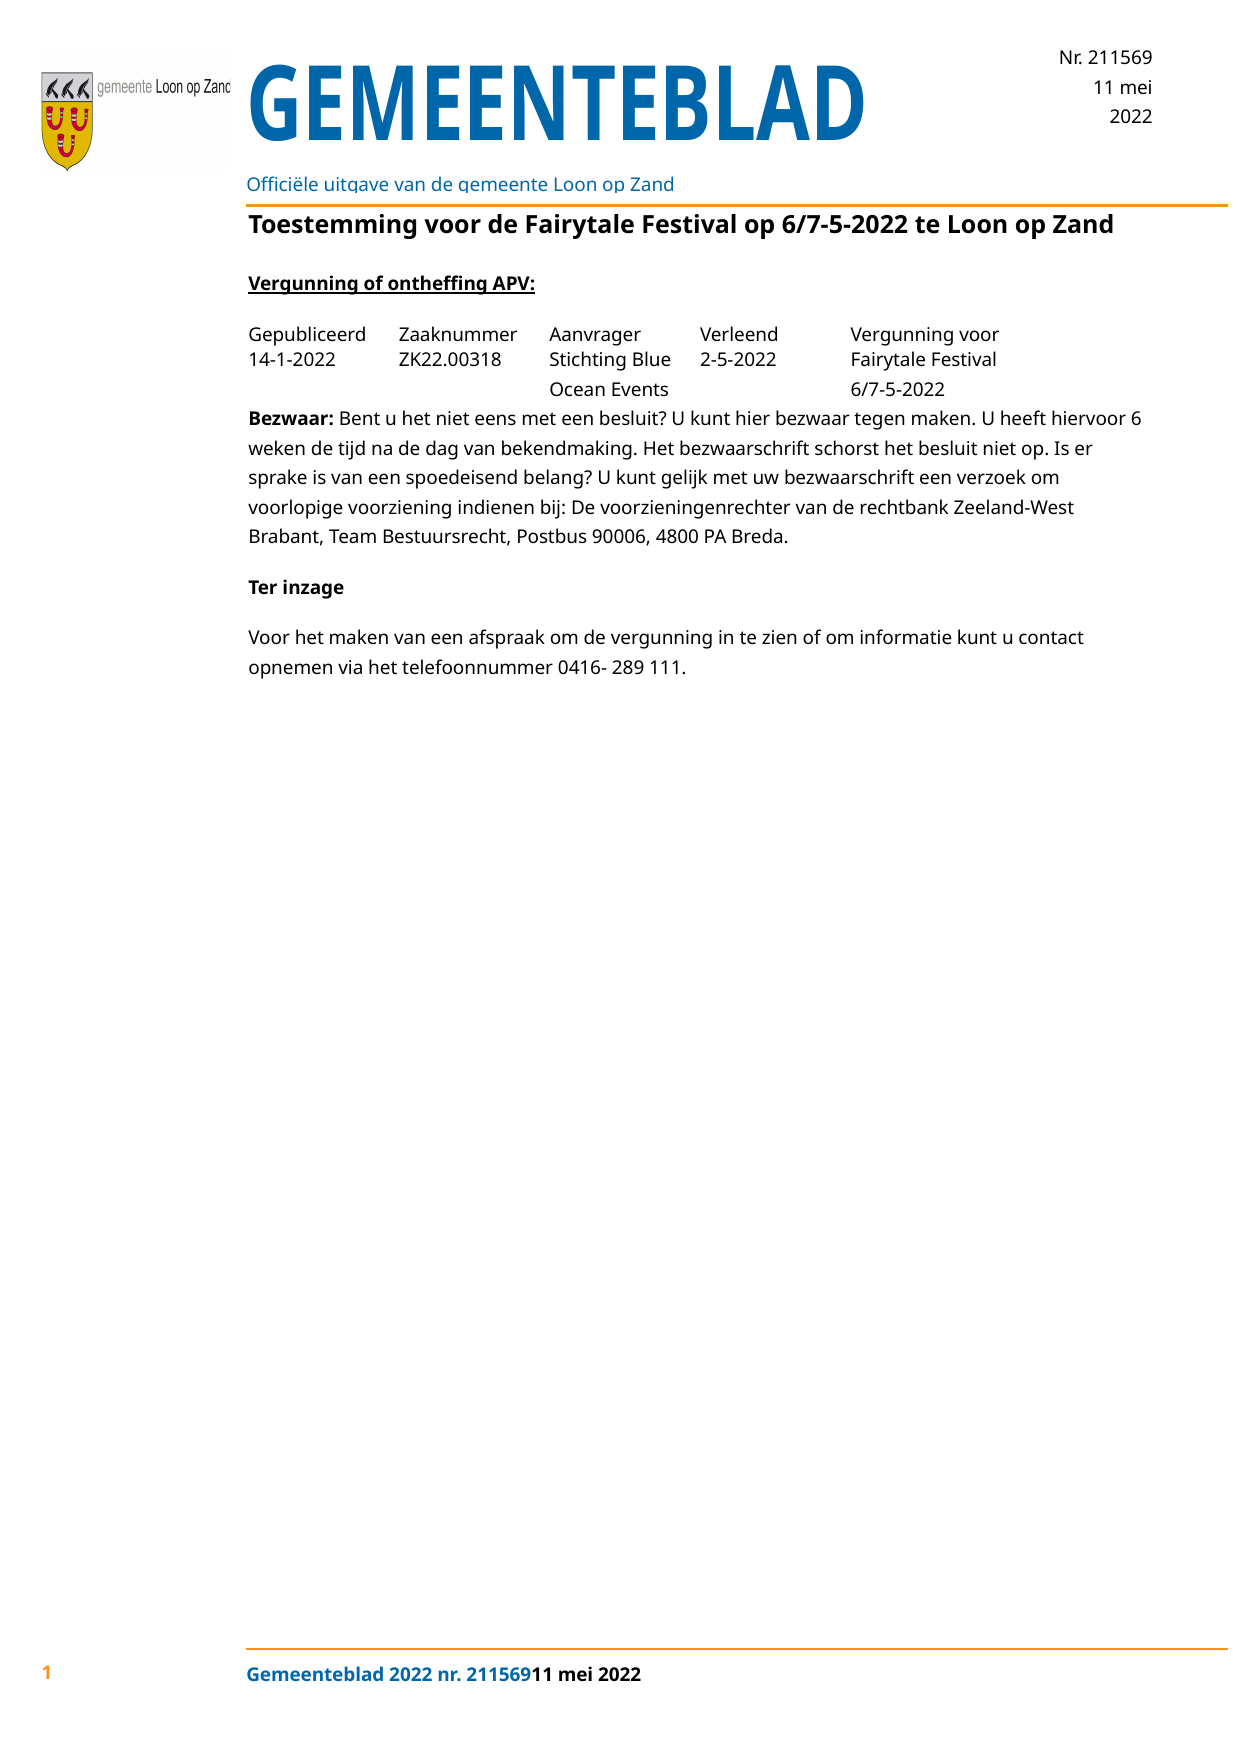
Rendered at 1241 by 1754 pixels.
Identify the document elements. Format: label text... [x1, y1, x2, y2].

table_header Verleend [700, 321, 850, 347]
table_header Gepubliceerd [248, 321, 398, 347]
table_cell 2-5-2022 [700, 347, 850, 402]
picture [41, 47, 231, 172]
table_header Zaaknummer [399, 321, 549, 347]
table_cell Stichting Blue Ocean Events [549, 347, 700, 402]
table_cell ZK22.00318 [399, 347, 549, 402]
table_header Vergunning voor [850, 321, 1001, 347]
text Ter inzage [248, 574, 1152, 599]
table_cell [1001, 347, 1152, 402]
table_header Aanvrager [549, 321, 700, 347]
text Toestemming voor de Fairytale Festival op 6/7-5-2022 te Loon op Zand [248, 207, 1152, 241]
table_cell Fairytale Festival 6/7-5-2022 [850, 347, 1001, 402]
text Voor het maken van een afspraak om de vergunning in te zien of om informatie kunt u contact opnemen via het telefoonnummer 0416- 289 111. [248, 624, 1152, 679]
table_header [1001, 321, 1152, 347]
table_cell 14-1-2022 [248, 347, 398, 402]
text Vergunning of ontheffing APV: [248, 270, 1152, 296]
text Bezwaar: Bent u het niet eens met een besluit? U kunt hier bezwaar tegen maken. U heeft hiervoor 6 weken de tijd na de dag van bekendmaking. Het bezwaarschrift schorst het besluit niet op. Is er sprake is van een spoedeisend belang? U kunt gelijk met uw bezwaarschrift een verzoek om voorlopige voorziening indienen bij: De voorzieningenrechter van de rechtbank Zeeland-West Brabant, Team Bestuursrecht, Postbus 90006, 4800 PA Breda. [248, 405, 1152, 549]
